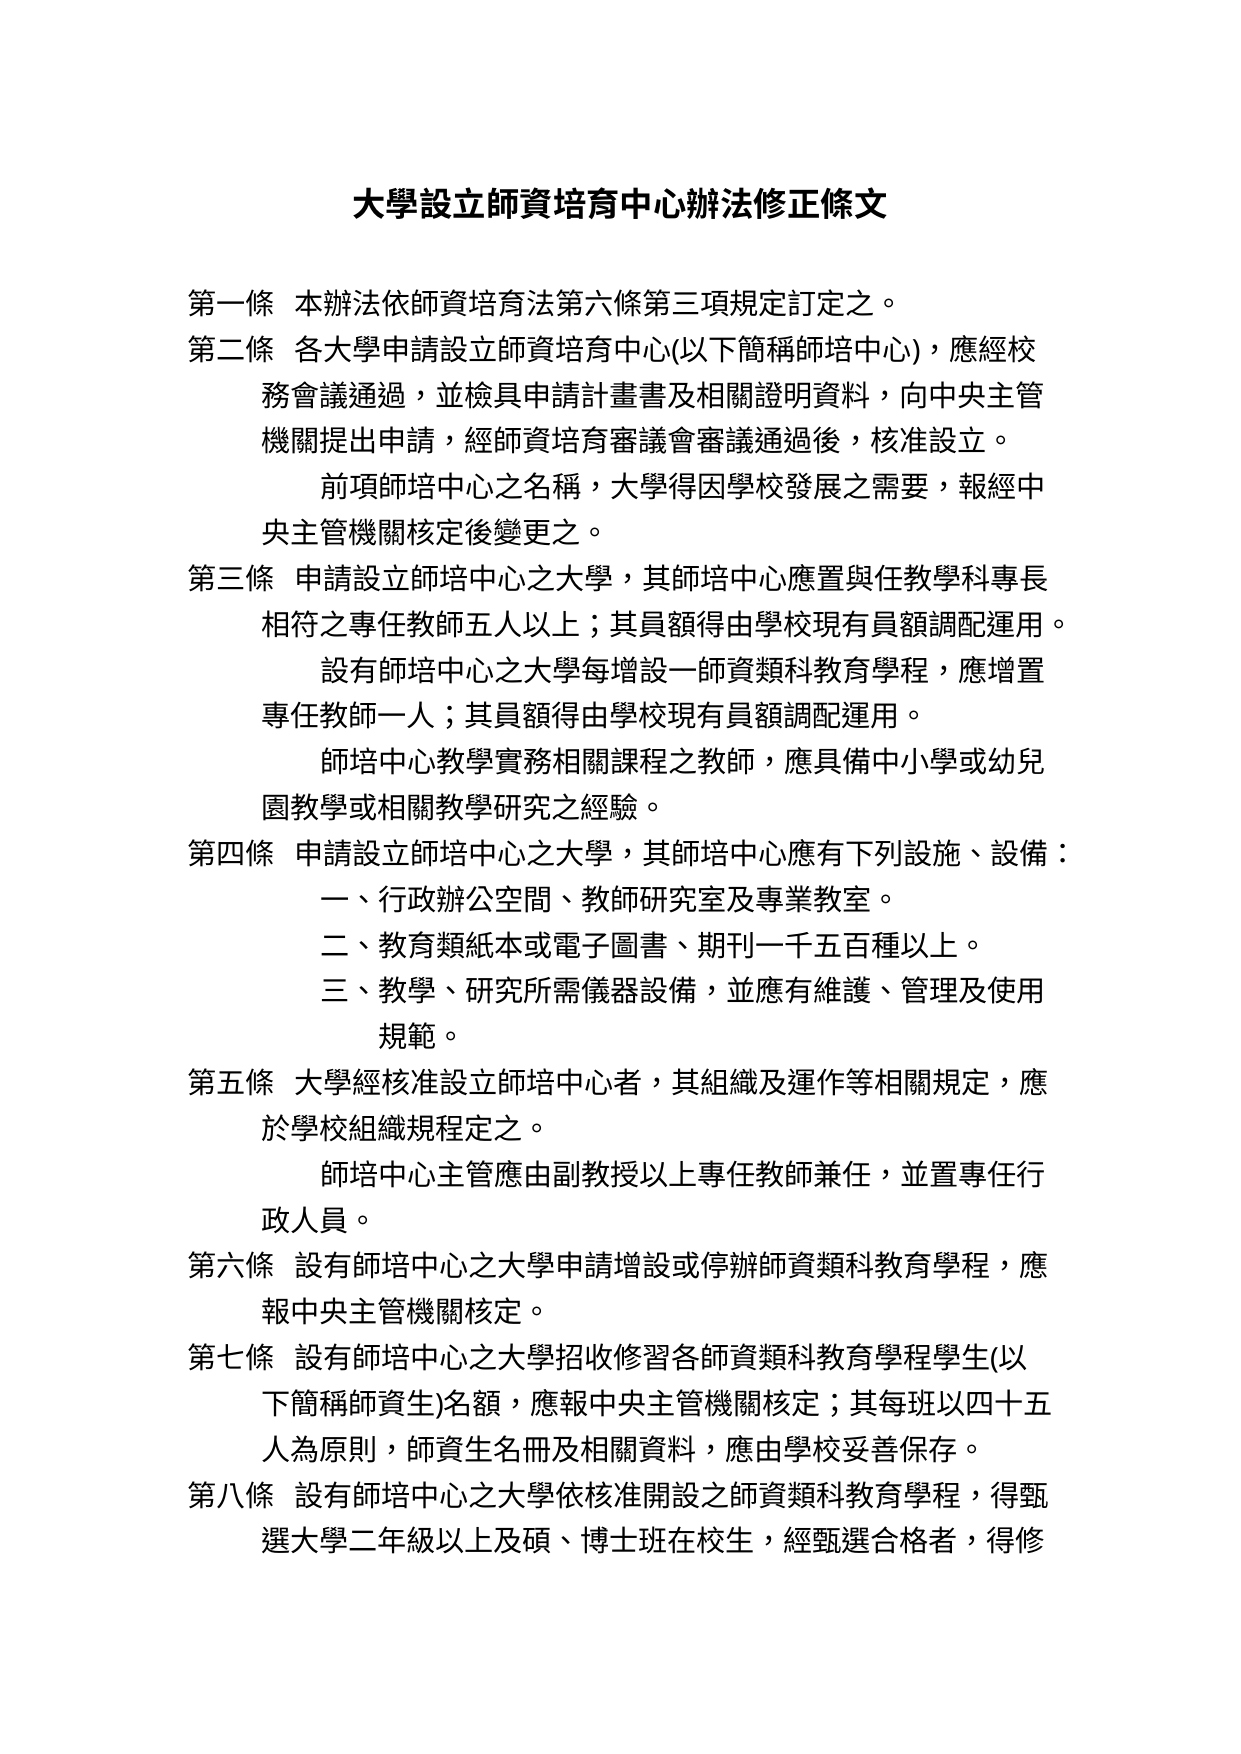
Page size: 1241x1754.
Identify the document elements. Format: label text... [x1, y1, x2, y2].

text 規範。 [320, 1010, 1053, 1056]
text 第七條 設有師培中心之大學招收修習各師資類科教育學程學生(以下簡稱師資生)名額，應報中央主管機關核定；其每班以四十五人為原則，師資生名冊及相關資料，應由學校妥善保存。 [187, 1331, 1053, 1469]
list 教學、研究所需儀器設備，並應有維護、管理及使用 [261, 964, 1053, 1010]
list 行政辦公空間、教師研究室及專業教室。 [261, 873, 1053, 919]
list 教育類紙本或電子圖書、期刊一千五百種以上。 [261, 919, 1053, 964]
text 大學設立師資培育中心辦法修正條文 [187, 164, 1053, 239]
text 第八條 設有師培中心之大學依核准開設之師資類科教育學程，得甄選大學二年級以上及碩、博士班在校生，經甄選合格者，得修 [187, 1469, 1053, 1560]
text 師培中心教學實務相關課程之教師，應具備中小學或幼兒園教學或相關教學研究之經驗。 [261, 735, 1053, 827]
text 第五條 大學經核准設立師培中心者，其組織及運作等相關規定，應於學校組織規程定之。 [187, 1056, 1053, 1148]
text 第四條 申請設立師培中心之大學，其師培中心應有下列設施、設備： [187, 827, 1053, 873]
text 第三條 申請設立師培中心之大學，其師培中心應置與任教學科專長相符之專任教師五人以上；其員額得由學校現有員額調配運用。 [187, 552, 1053, 644]
text 第二條 各大學申請設立師資培育中心(以下簡稱師培中心)，應經校務會議通過，並檢具申請計畫書及相關證明資料，向中央主管機關提出申請，經師資培育審議會審議通過後，核准設立。 [187, 323, 1053, 460]
text 師培中心主管應由副教授以上專任教師兼任，並置專任行政人員。 [261, 1148, 1053, 1239]
text 設有師培中心之大學每增設一師資類科教育學程，應增置專任教師一人；其員額得由學校現有員額調配運用。 [261, 644, 1053, 735]
text 前項師培中心之名稱，大學得因學校發展之需要，報經中央主管機關核定後變更之。 [261, 460, 1053, 552]
text 第六條 設有師培中心之大學申請增設或停辦師資類科教育學程，應報中央主管機關核定。 [187, 1239, 1053, 1331]
text 第一條 本辦法依師資培育法第六條第三項規定訂定之。 [187, 277, 1053, 323]
